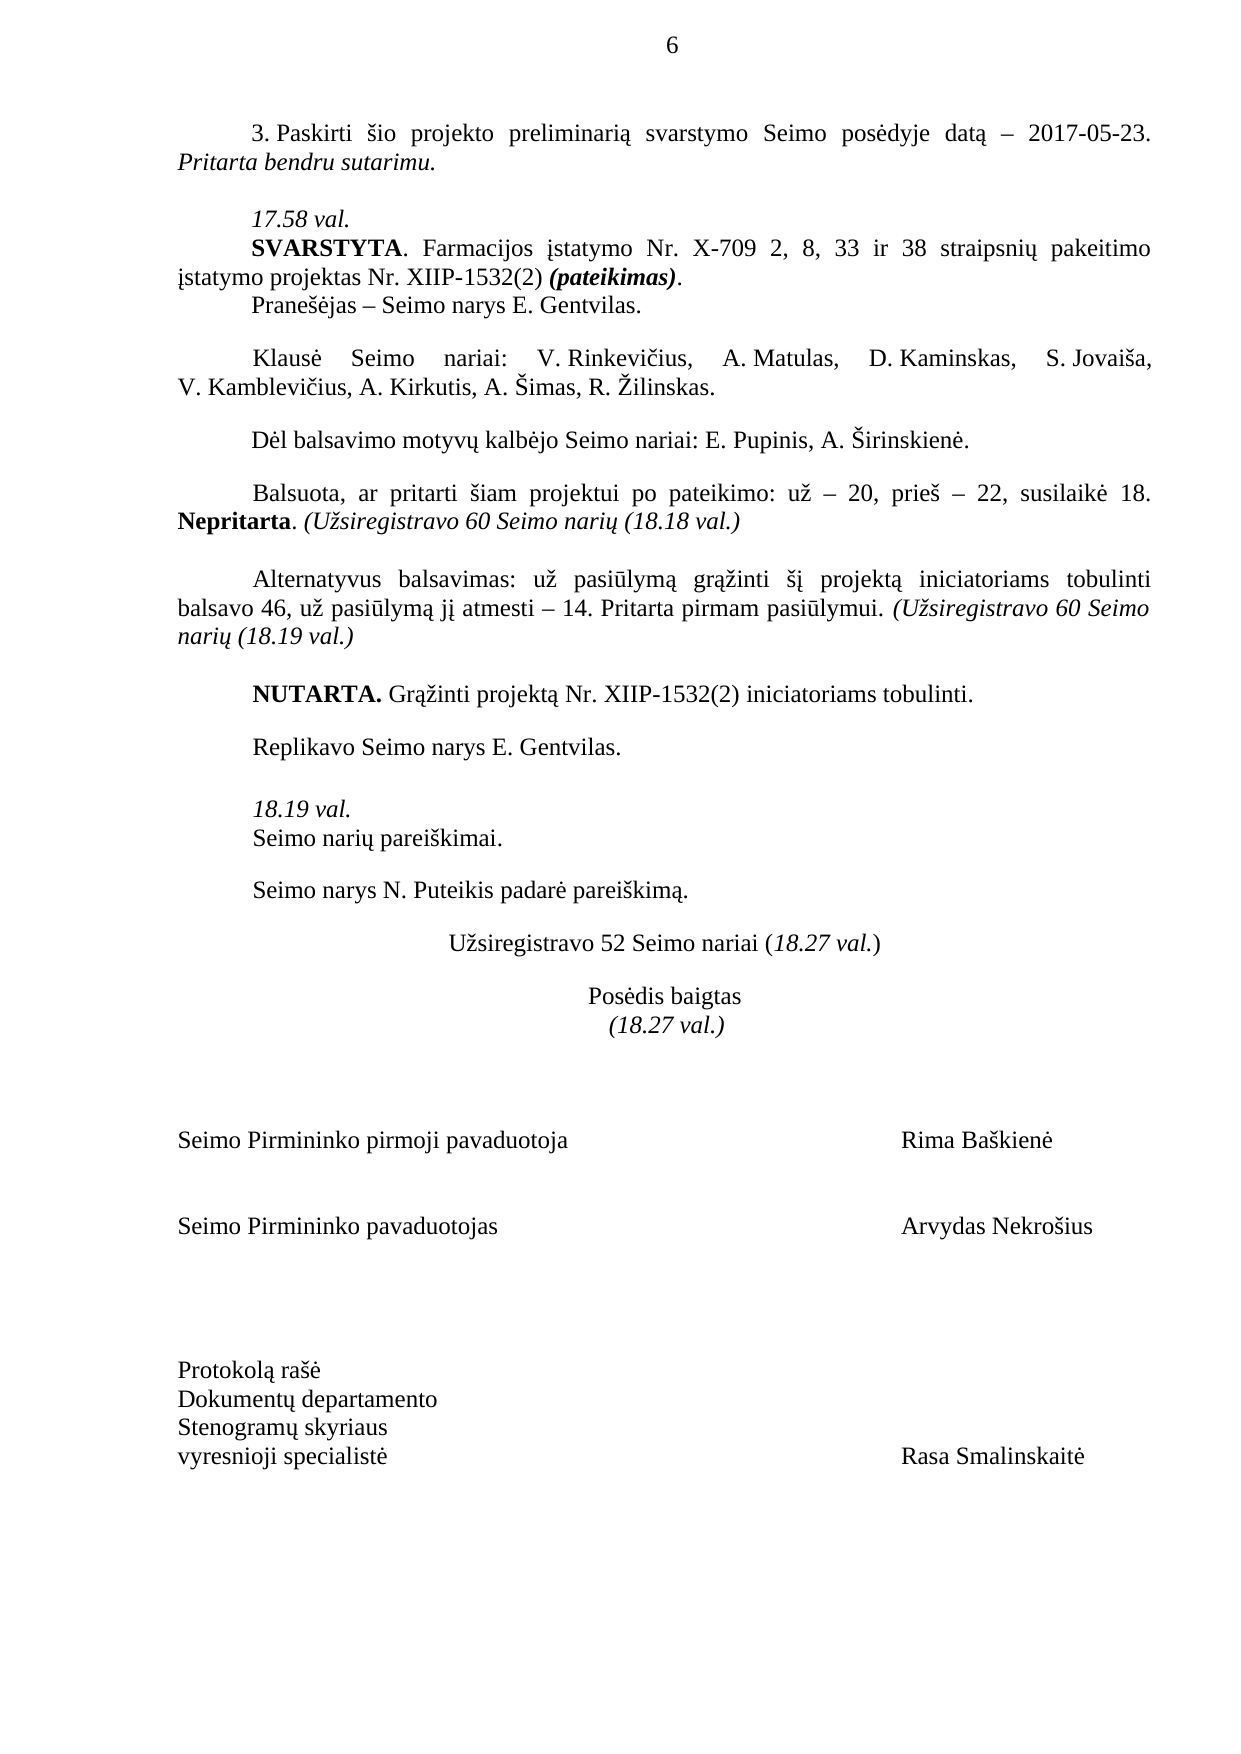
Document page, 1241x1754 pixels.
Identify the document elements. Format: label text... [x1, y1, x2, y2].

text Protokolą rašė [177, 1355, 1152, 1384]
text Pranešėjas – Seimo narys E. Gentvilas. [177, 291, 1152, 319]
text Alternatyvus balsavimas: už pasiūlymą grąžinti šį projektą iniciatoriams tobulinti balsavo 46, už pasiūlymą jį atmesti – 14. Pritarta pirmam pasiūlymui. (Užsiregistravo 60 Seimo narių (18.19 val.) [177, 564, 1152, 650]
text SVARSTYTA. Farmacijos įstatymo Nr. X-709 2, 8, 33 ir 38 straipsnių pakeitimo įstatymo projektas Nr. XIIP-1532(2) (pateikimas). [177, 233, 1152, 291]
text NUTARTA. Grąžinti projektą Nr. XIIP-1532(2) iniciatoriams tobulinti. [177, 679, 1152, 708]
text Dokumentų departamento [177, 1384, 1152, 1412]
text 18.19 val. [177, 794, 1152, 823]
text Užsiregistravo 52 Seimo nariai (18.27 val.) [177, 928, 1152, 957]
text Stenogramų skyriaus [177, 1412, 1152, 1441]
text (18.27 val.) [177, 1010, 1152, 1039]
text Posėdis baigtas [177, 981, 1152, 1010]
text 3. Paskirti šio projekto preliminarią svarstymo Seimo posėdyje datą – 2017-05-23. Pritarta bendru sutarimu. [177, 118, 1152, 176]
text Klausė Seimo nariai: V. Rinkevičius, A. Matulas, D. Kaminskas, S. Jovaiša, V. Kamblevičius, A. Kirkutis, A. Šimas, R. Žilinskas. [177, 343, 1152, 401]
text Seimo narys N. Puteikis padarė pareiškimą. [177, 876, 1152, 904]
text Dėl balsavimo motyvų kalbėjo Seimo nariai: E. Pupinis, A. Širinskienė. [177, 425, 1152, 454]
text vyresnioji specialistė Rasa Smalinskaitė [177, 1441, 1152, 1470]
text Seimo Pirmininko pirmoji pavaduotoja Rima Baškienė [177, 1125, 1152, 1154]
text Seimo narių pareiškimai. [177, 823, 1152, 852]
text Replikavo Seimo narys E. Gentvilas. [177, 732, 1152, 761]
text 17.58 val. [177, 204, 1152, 233]
text Balsuota, ar pritarti šiam projektui po pateikimo: už – 20, prieš – 22, susilaikė 18. Nepritarta. (Užsiregistravo 60 Seimo narių (18.18 val.) [177, 478, 1152, 535]
text Seimo Pirmininko pavaduotojas Arvydas Nekrošius [177, 1211, 1152, 1240]
